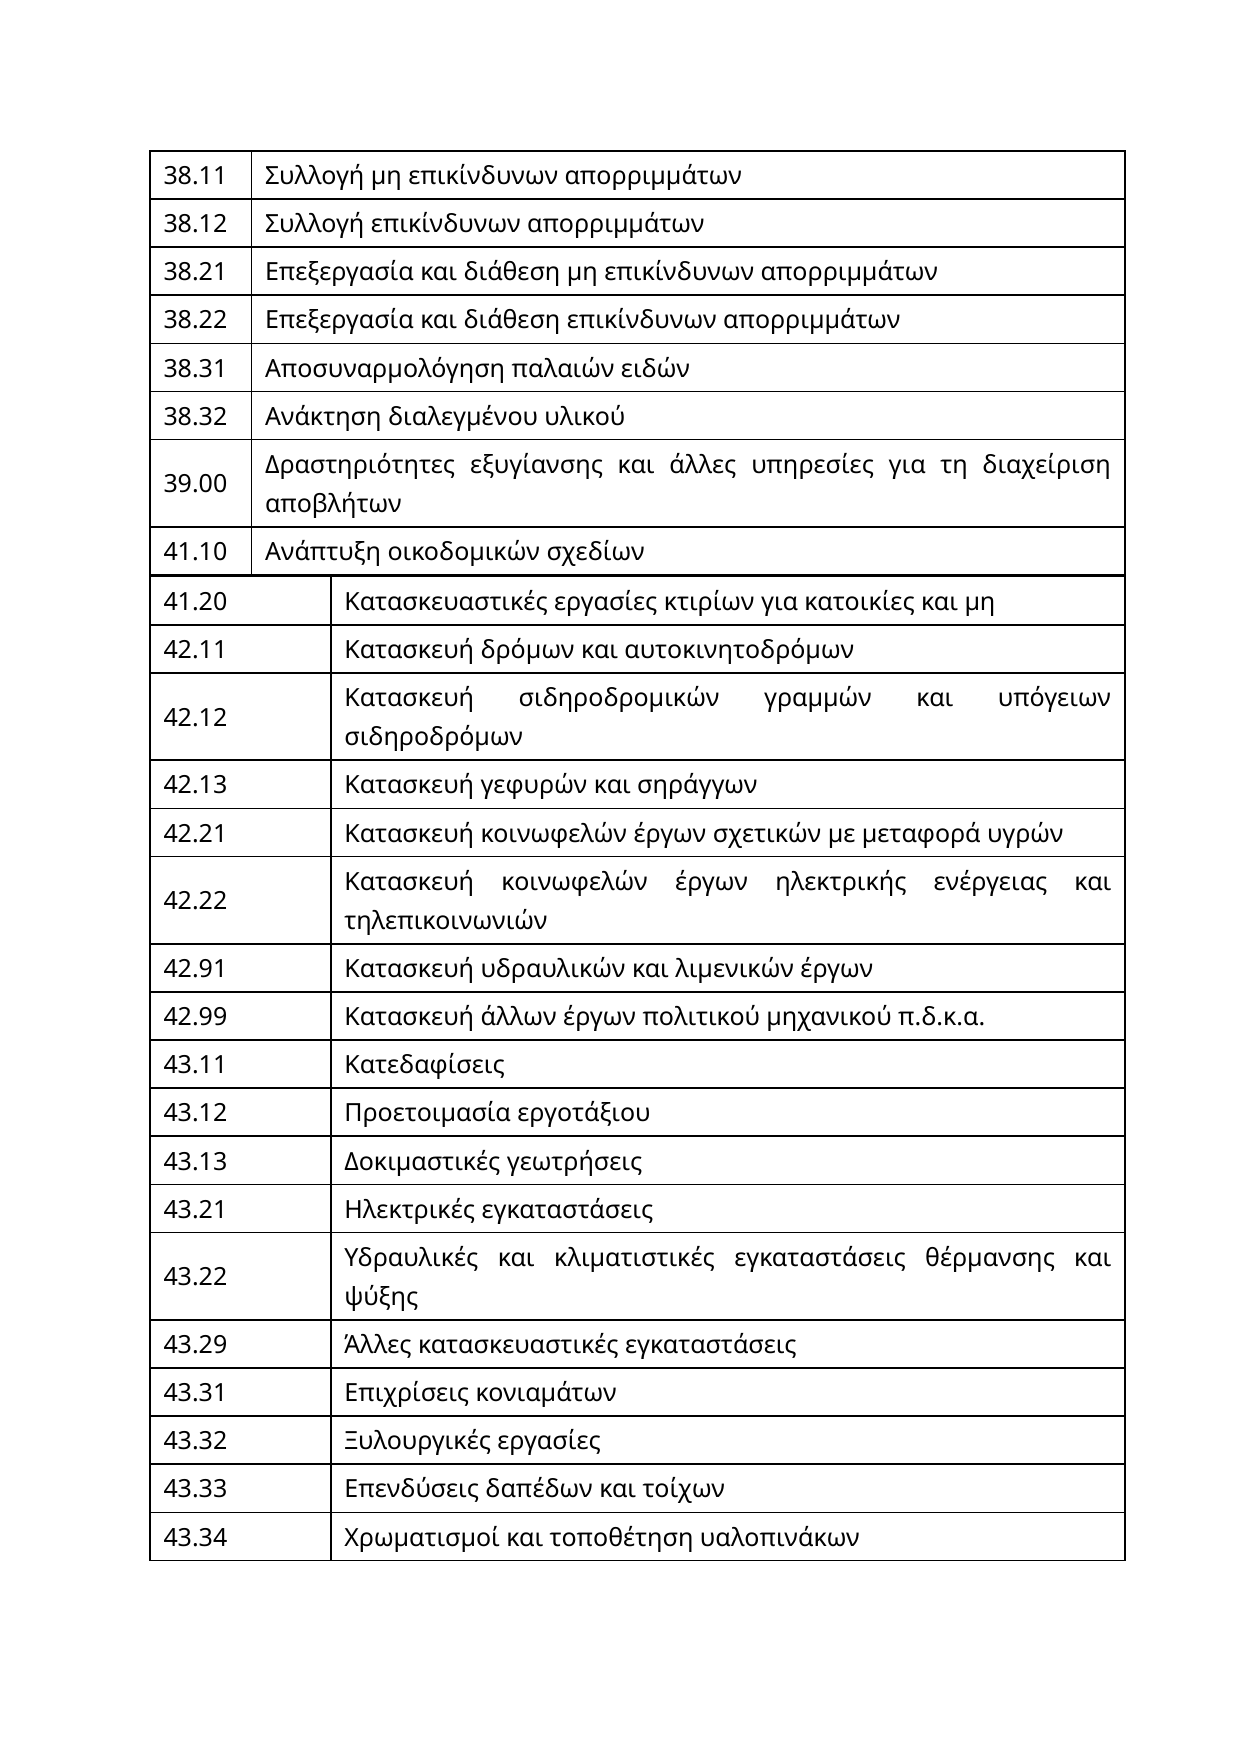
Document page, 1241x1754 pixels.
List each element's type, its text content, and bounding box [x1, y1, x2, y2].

table_cell Συλλογή μη επικίνδυνων απορριμμάτων [252, 152, 1124, 198]
table_cell Προετοιμασία εργοτάξιου [332, 1089, 1124, 1135]
table_cell Κατασκευή άλλων έργων πολιτικού μηχανικού π.δ.κ.α. [332, 993, 1124, 1039]
table_cell 43.12 [151, 1089, 330, 1135]
table_cell Επεξεργασία και διάθεση επικίνδυνων απορριμμάτων [252, 296, 1124, 342]
table_cell Άλλες κατασκευαστικές εγκαταστάσεις [332, 1321, 1124, 1367]
table_cell 38.22 [151, 296, 251, 342]
table_cell Δραστηριότητες εξυγίανσης και άλλες υπηρεσίες για τη διαχείριση αποβλήτων [252, 440, 1124, 526]
table_header Κατασκευαστικές εργασίες κτιρίων για κατοικίες και μη [332, 577, 1124, 624]
table_cell Ξυλουργικές εργασίες [332, 1417, 1124, 1463]
table_cell 43.31 [151, 1369, 330, 1415]
table_cell Δοκιμαστικές γεωτρήσεις [332, 1137, 1124, 1183]
table_cell 43.33 [151, 1465, 330, 1511]
table_cell 38.31 [151, 344, 251, 391]
table_cell Κατασκευή κοινωφελών έργων σχετικών με μεταφορά υγρών [332, 809, 1124, 856]
table_cell 42.12 [151, 674, 330, 759]
table_cell Κατασκευή σιδηροδρομικών γραμμών και υπόγειων σιδηροδρόμων [332, 674, 1124, 759]
table_cell 38.11 [151, 152, 251, 198]
table_cell Αποσυναρμολόγηση παλαιών ειδών [252, 344, 1124, 391]
table_cell Ηλεκτρικές εγκαταστάσεις [332, 1185, 1124, 1232]
table_cell 43.34 [151, 1513, 330, 1559]
table_cell 38.32 [151, 392, 251, 439]
table_cell 43.11 [151, 1041, 330, 1087]
table_cell 43.13 [151, 1137, 330, 1183]
table_cell Κατασκευή κοινωφελών έργων ηλεκτρικής ενέργειας και τηλεπικοινωνιών [332, 857, 1124, 943]
table_cell 39.00 [151, 440, 251, 526]
table_cell 43.29 [151, 1321, 330, 1367]
table_cell Συλλογή επικίνδυνων απορριμμάτων [252, 200, 1124, 246]
table_cell 42.99 [151, 993, 330, 1039]
table_cell Επενδύσεις δαπέδων και τοίχων [332, 1465, 1124, 1511]
table_cell 41.10 [151, 528, 251, 574]
table_cell 43.21 [151, 1185, 330, 1232]
table_cell 42.21 [151, 809, 330, 856]
table_cell Επιχρίσεις κονιαμάτων [332, 1369, 1124, 1415]
table_cell 38.21 [151, 248, 251, 294]
table_cell 42.22 [151, 857, 330, 943]
table_cell 42.13 [151, 761, 330, 807]
table_cell Ανάπτυξη οικοδομικών σχεδίων [252, 528, 1124, 574]
table_cell 42.11 [151, 626, 330, 672]
table_cell Κατασκευή υδραυλικών και λιμενικών έργων [332, 945, 1124, 991]
table_cell Υδραυλικές και κλιματιστικές εγκαταστάσεις θέρμανσης και ψύξης [332, 1233, 1124, 1319]
table_cell Κατεδαφίσεις [332, 1041, 1124, 1087]
table_cell Κατασκευή δρόμων και αυτοκινητοδρόμων [332, 626, 1124, 672]
table_cell Επεξεργασία και διάθεση μη επικίνδυνων απορριμμάτων [252, 248, 1124, 294]
table_cell 42.91 [151, 945, 330, 991]
table_cell 43.32 [151, 1417, 330, 1463]
table_header 41.20 [151, 577, 330, 624]
table_cell 38.12 [151, 200, 251, 246]
table_cell Ανάκτηση διαλεγμένου υλικού [252, 392, 1124, 439]
table_cell 43.22 [151, 1233, 330, 1319]
table_cell Κατασκευή γεφυρών και σηράγγων [332, 761, 1124, 807]
table_cell Χρωματισμοί και τοποθέτηση υαλοπινάκων [332, 1513, 1124, 1559]
